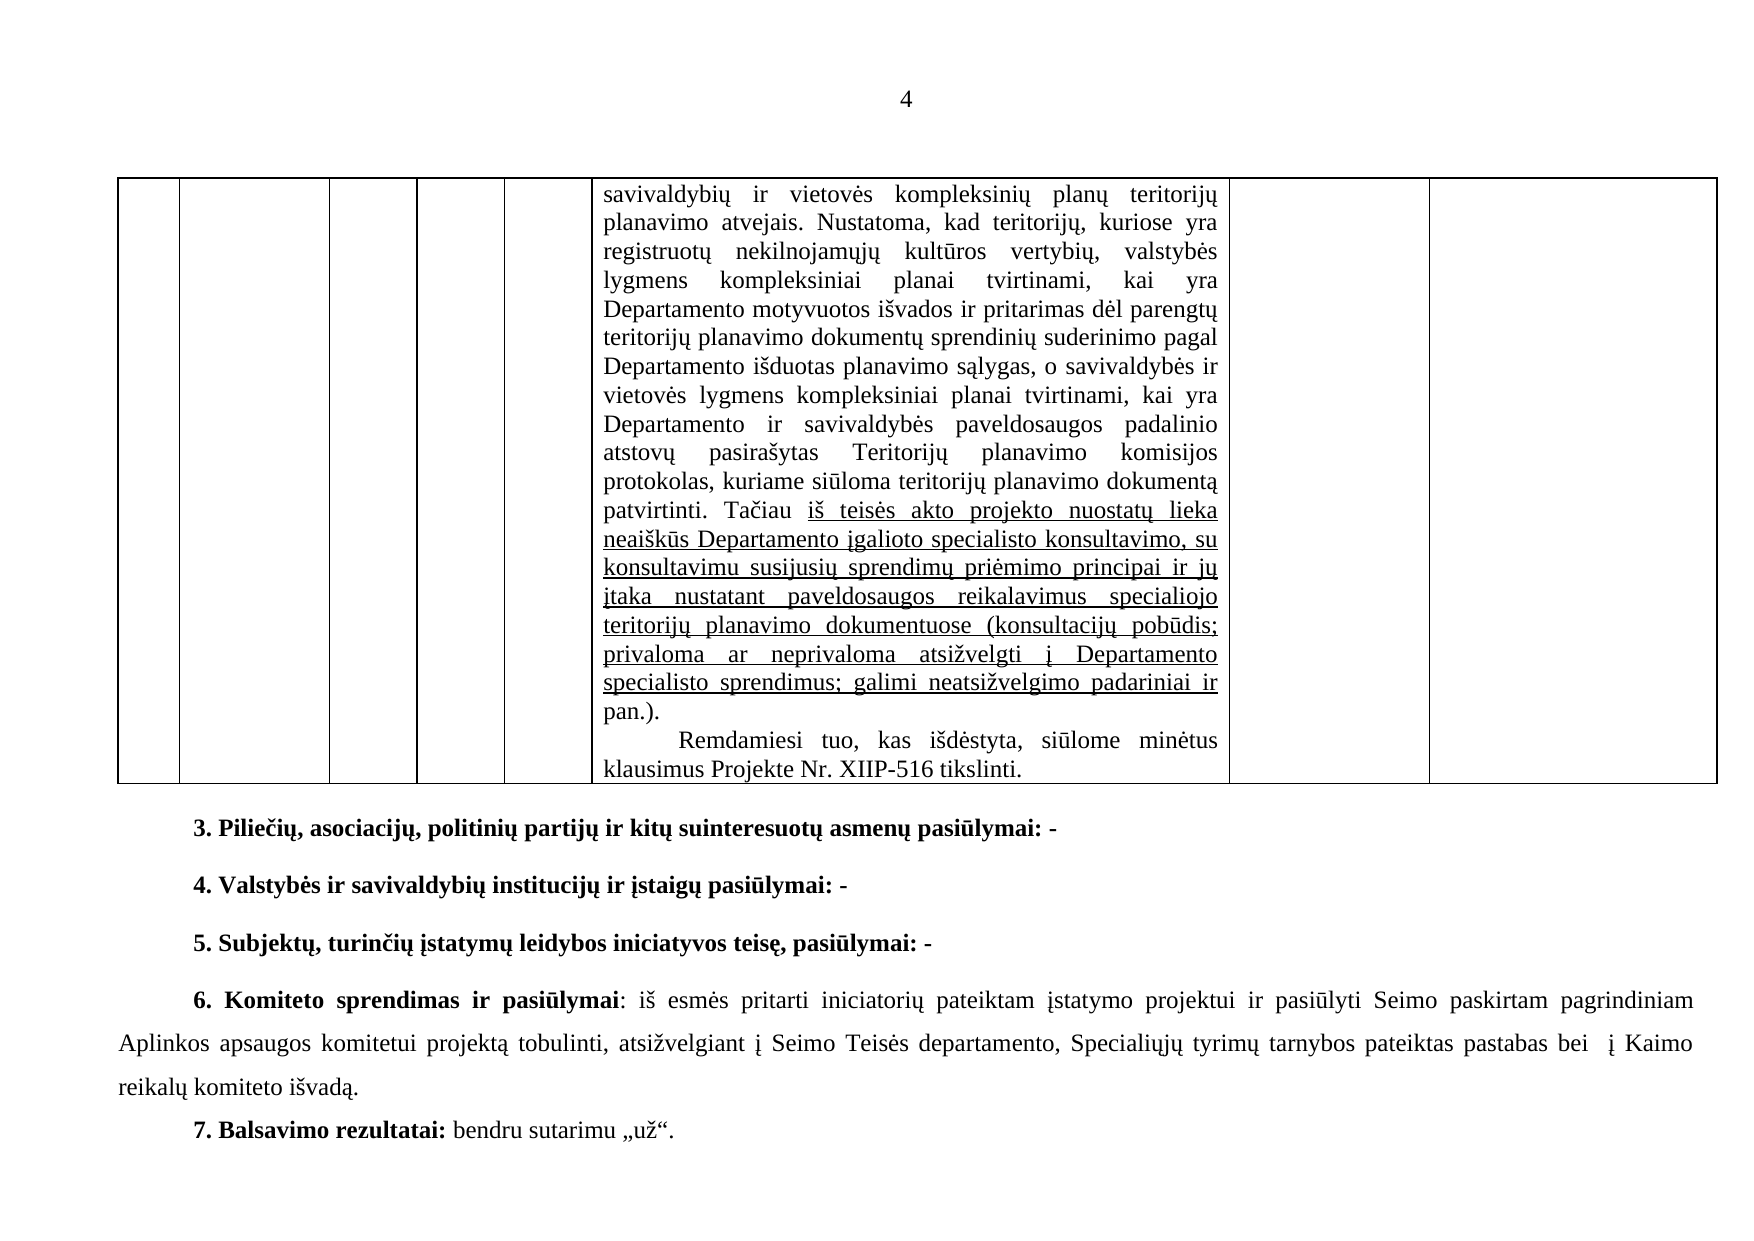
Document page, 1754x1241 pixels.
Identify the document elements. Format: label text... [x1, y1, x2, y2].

table_cell [119, 179, 179, 782]
table_cell [1430, 179, 1716, 782]
table_cell [180, 179, 329, 782]
text 6. Komiteto sprendimas ir pasiūlymai: iš esmės pritarti iniciatorių pateiktam įstatymo projektui ir pasiūlyti Seimo paskirtam pagrindiniam Aplinkos apsaugos komitetui projektą tobulinti, atsižvelgiant į Seimo Teisės departamento, Specialiųjų tyrimų tarnybos pateiktas pastabas bei į Kaimo reikalų komiteto išvadą. [118, 985, 1694, 1100]
text 7. Balsavimo rezultatai: bendru sutarimu „už“. [118, 1115, 1694, 1143]
text 4. Valstybės ir savivaldybių institucijų ir įstaigų pasiūlymai: - [118, 870, 1694, 899]
text 5. Subjektų, turinčių įstatymų leidybos iniciatyvos teisę, pasiūlymai: - [118, 928, 1694, 957]
text 3. Piliečių, asociacijų, politinių partijų ir kitų suinteresuotų asmenų pasiūlymai: - [118, 813, 1694, 842]
table_cell [330, 179, 416, 782]
table_cell savivaldybių ir vietovės kompleksinių planų teritorijų planavimo atvejais. Nustatoma, kad teritorijų, kuriose yra registruotų nekilnojamųjų kultūros vertybių, valstybės lygmens kompleksiniai planai tvirtinami, kai yra Departamento motyvuotos išvados ir pritarimas dėl parengtų teritorijų planavimo dokumentų sprendinių suderinimo pagal Departamento išduotas planavimo sąlygas, o savivaldybės ir vietovės lygmens kompleksiniai planai tvirtinami, kai yra Departamento ir savivaldybės paveldosaugos padalinio atstovų pasirašytas Teritorijų planavimo komisijos protokolas, kuriame siūloma teritorijų planavimo dokumentą patvirtinti. Tačiau iš teisės akto projekto nuostatų lieka neaiškūs Departamento įgalioto specialisto konsultavimo, su konsultavimu susijusių sprendimų priėmimo principai ir jų įtaka nustatant paveldosaugos reikalavimus specialiojo teritorijų planavimo dokumentuose (konsultacijų pobūdis; privaloma ar neprivaloma atsižvelgti į Departamento specialisto sprendimus; galimi neatsižvelgimo padariniai ir pan.). Remdamiesi tuo, kas išdėstyta, siūlome minėtus klausimus Projekte Nr. XIIP-516 tikslinti. [593, 179, 1229, 782]
table_cell [505, 179, 591, 782]
table_cell [1230, 179, 1429, 782]
table_cell [418, 179, 504, 782]
